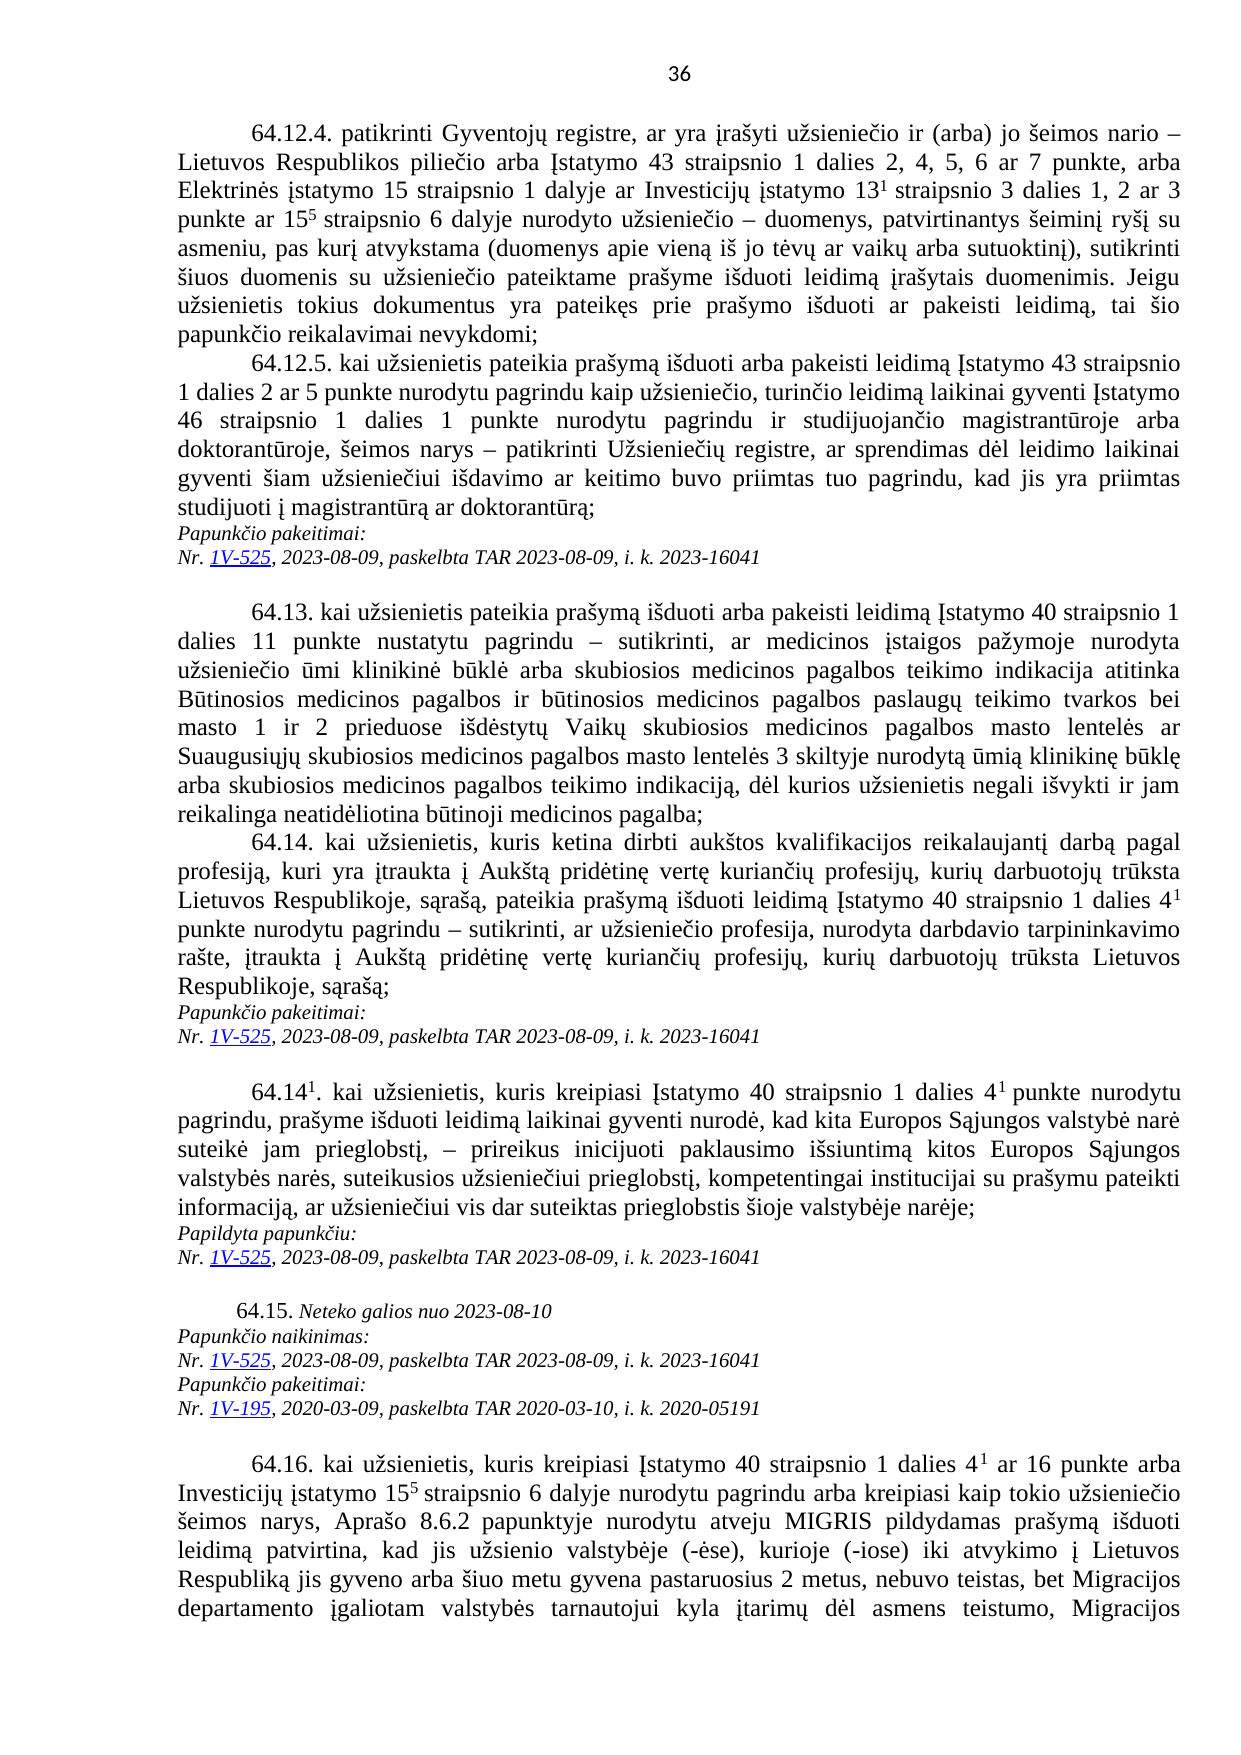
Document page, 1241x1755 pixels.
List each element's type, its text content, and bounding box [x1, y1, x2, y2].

text Nr. 1V-525, 2023-08-09, paskelbta TAR 2023-08-09, i. k. 2023-16041 [177, 1024, 1181, 1048]
text 64.141. kai užsienietis, kuris kreipiasi Įstatymo 40 straipsnio 1 dalies 41 punkte nurodytu pagrindu, prašyme išduoti leidimą laikinai gyventi nurodė, kad kita Europos Sąjungos valstybė narė suteikė jam prieglobstį, – prireikus inicijuoti paklausimo išsiuntimą kitos Europos Sąjungos valstybės narės, suteikusios užsieniečiui prieglobstį, kompetentingai institucijai su prašymu pateikti informaciją, ar užsieniečiui vis dar suteiktas prieglobstis šioje valstybėje narėje; [177, 1077, 1181, 1221]
text Papildyta papunkčiu: [177, 1221, 1181, 1245]
text Nr. 1V-525, 2023-08-09, paskelbta TAR 2023-08-09, i. k. 2023-16041 [177, 1245, 1181, 1269]
text Papunkčio pakeitimai: [177, 1372, 1181, 1396]
text 64.13. kai užsienietis pateikia prašymą išduoti arba pakeisti leidimą Įstatymo 40 straipsnio 1 dalies 11 punkte nustatytu pagrindu – sutikrinti, ar medicinos įstaigos pažymoje nurodyta užsieniečio ūmi klinikinė būklė arba skubiosios medicinos pagalbos teikimo indikacija atitinka Būtinosios medicinos pagalbos ir būtinosios medicinos pagalbos paslaugų teikimo tvarkos bei masto 1 ir 2 prieduose išdėstytų Vaikų skubiosios medicinos pagalbos masto lentelės ar Suaugusiųjų skubiosios medicinos pagalbos masto lentelės 3 skiltyje nurodytą ūmią klinikinę būklę arba skubiosios medicinos pagalbos teikimo indikaciją, dėl kurios užsienietis negali išvykti ir jam reikalinga neatidėliotina būtinoji medicinos pagalba; [177, 597, 1181, 827]
text 64.12.4. patikrinti Gyventojų registre, ar yra įrašyti užsieniečio ir (arba) jo šeimos nario – Lietuvos Respublikos piliečio arba Įstatymo 43 straipsnio 1 dalies 2, 4, 5, 6 ar 7 punkte, arba Elektrinės įstatymo 15 straipsnio 1 dalyje ar Investicijų įstatymo 131 straipsnio 3 dalies 1, 2 ar 3 punkte ar 155 straipsnio 6 dalyje nurodyto užsieniečio – duomenys, patvirtinantys šeiminį ryšį su asmeniu, pas kurį atvykstama (duomenys apie vieną iš jo tėvų ar vaikų arba sutuoktinį), sutikrinti šiuos duomenis su užsieniečio pateiktame prašyme išduoti leidimą įrašytais duomenimis. Jeigu užsienietis tokius dokumentus yra pateikęs prie prašymo išduoti ar pakeisti leidimą, tai šio papunkčio reikalavimai nevykdomi; [177, 118, 1181, 348]
text 64.12.5. kai užsienietis pateikia prašymą išduoti arba pakeisti leidimą Įstatymo 43 straipsnio 1 dalies 2 ar 5 punkte nurodytu pagrindu kaip užsieniečio, turinčio leidimą laikinai gyventi Įstatymo 46 straipsnio 1 dalies 1 punkte nurodytu pagrindu ir studijuojančio magistrantūroje arba doktorantūroje, šeimos narys – patikrinti Užsieniečių registre, ar sprendimas dėl leidimo laikinai gyventi šiam užsieniečiui išdavimo ar keitimo buvo priimtas tuo pagrindu, kad jis yra priimtas studijuoti į magistrantūrą ar doktorantūrą; [177, 348, 1181, 521]
text Papunkčio pakeitimai: [177, 521, 1181, 545]
text 64.16. kai užsienietis, kuris kreipiasi Įstatymo 40 straipsnio 1 dalies 41 ar 16 punkte arba Investicijų įstatymo 155 straipsnio 6 dalyje nurodytu pagrindu arba kreipiasi kaip tokio užsieniečio šeimos narys, Aprašo 8.6.2 papunktyje nurodytu atveju MIGRIS pildydamas prašymą išduoti leidimą patvirtina, kad jis užsienio valstybėje (-ėse), kurioje (-iose) iki atvykimo į Lietuvos Respubliką jis gyveno arba šiuo metu gyvena pastaruosius 2 metus, nebuvo teistas, bet Migracijos departamento įgaliotam valstybės tarnautojui kyla įtarimų dėl asmens teistumo, Migracijos [177, 1449, 1181, 1621]
text Papunkčio naikinimas: [177, 1324, 1181, 1348]
text Nr. 1V-525, 2023-08-09, paskelbta TAR 2023-08-09, i. k. 2023-16041 [177, 545, 1181, 569]
text Papunkčio pakeitimai: [177, 1000, 1181, 1024]
text 64.14. kai užsienietis, kuris ketina dirbti aukštos kvalifikacijos reikalaujantį darbą pagal profesiją, kuri yra įtraukta į Aukštą pridėtinę vertę kuriančių profesijų, kurių darbuotojų trūksta Lietuvos Respublikoje, sąrašą, pateikia prašymą išduoti leidimą Įstatymo 40 straipsnio 1 dalies 41 punkte nurodytu pagrindu – sutikrinti, ar užsieniečio profesija, nurodyta darbdavio tarpininkavimo rašte, įtraukta į Aukštą pridėtinę vertę kuriančių profesijų, kurių darbuotojų trūksta Lietuvos Respublikoje, sąrašą; [177, 827, 1181, 1000]
text Nr. 1V-525, 2023-08-09, paskelbta TAR 2023-08-09, i. k. 2023-16041 [177, 1348, 1181, 1372]
text 64.15. Neteko galios nuo 2023-08-10 [177, 1297, 1181, 1324]
text Nr. 1V-195, 2020-03-09, paskelbta TAR 2020-03-10, i. k. 2020-05191 [177, 1396, 1181, 1420]
